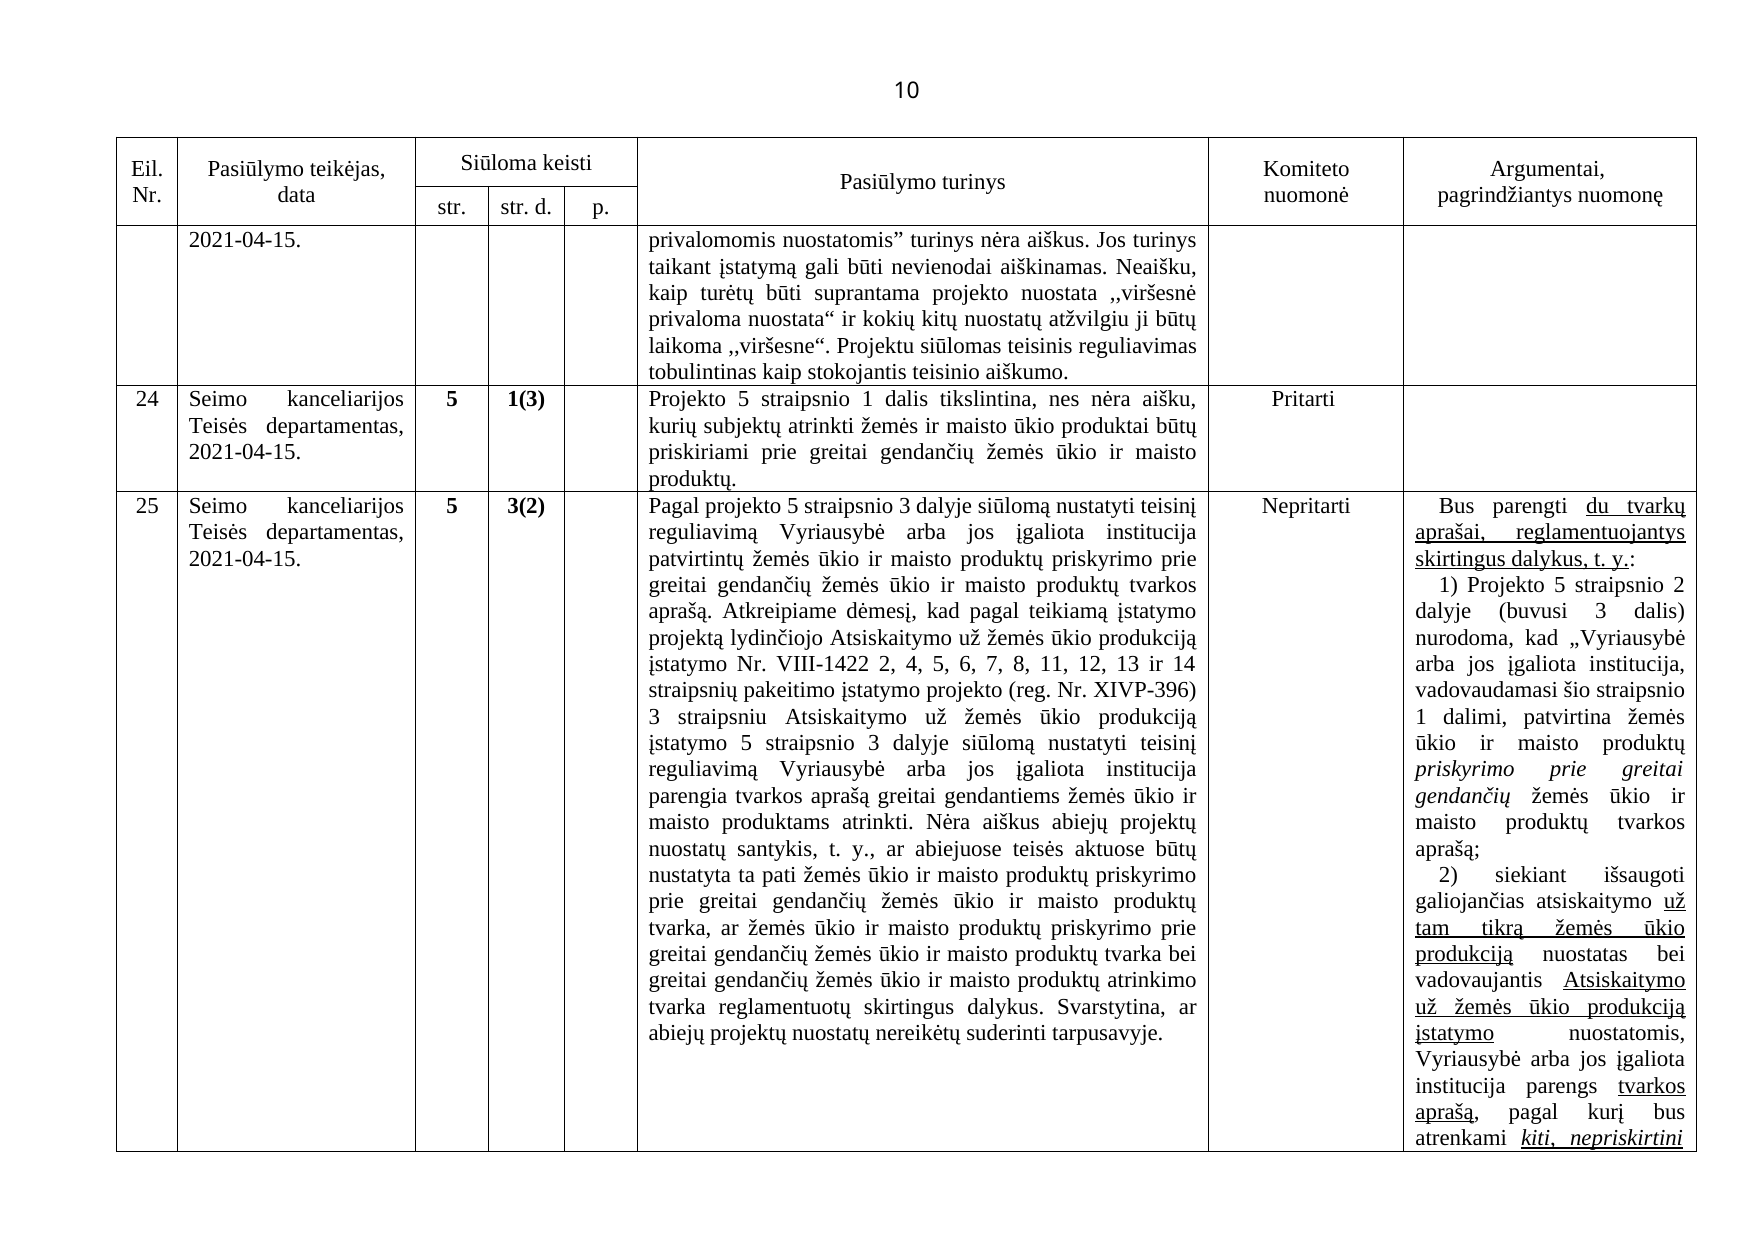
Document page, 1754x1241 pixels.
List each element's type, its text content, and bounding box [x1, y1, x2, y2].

table_header Siūloma keisti [416, 138, 637, 186]
table_cell Seimo kanceliarijos Teisės departamentas, 2021-04-15. [178, 386, 415, 491]
table_cell [1209, 226, 1403, 384]
table_cell 24 [117, 386, 177, 491]
table_cell 5 [416, 492, 488, 1151]
table_cell 25 [117, 492, 177, 1151]
table_cell [565, 226, 637, 384]
table_cell [1404, 386, 1696, 491]
table_header Pasiūlymo turinys [638, 138, 1208, 225]
table_cell [565, 492, 637, 1151]
table_cell Pagal projekto 5 straipsnio 3 dalyje siūlomą nustatyti teisinį reguliavimą Vyriausybė arba jos įgaliota institucija patvirtintų žemės ūkio ir maisto produktų priskyrimo prie greitai gendančių žemės ūkio ir maisto produktų tvarkos aprašą. Atkreipiame dėmesį, kad pagal teikiamą įstatymo projektą lydinčiojo Atsiskaitymo už žemės ūkio produkciją įstatymo Nr. VIII-1422 2, 4, 5, 6, 7, 8, 11, 12, 13 ir 14 straipsnių pakeitimo įstatymo projekto (reg. Nr. XIVP-396) 3 straipsniu Atsiskaitymo už žemės ūkio produkciją įstatymo 5 straipsnio 3 dalyje siūlomą nustatyti teisinį reguliavimą Vyriausybė arba jos įgaliota institucija parengia tvarkos aprašą greitai gendantiems žemės ūkio ir maisto produktams atrinkti. Nėra aiškus abiejų projektų nuostatų santykis, t. y., ar abiejuose teisės aktuose būtų nustatyta ta pati žemės ūkio ir maisto produktų priskyrimo prie greitai gendančių žemės ūkio ir maisto produktų tvarka, ar žemės ūkio ir maisto produktų priskyrimo prie greitai gendančių žemės ūkio ir maisto produktų tvarka bei greitai gendančių žemės ūkio ir maisto produktų atrinkimo tvarka reglamentuotų skirtingus dalykus. Svarstytina, ar abiejų projektų nuostatų nereikėtų suderinti tarpusavyje. [638, 492, 1208, 1151]
table_cell Seimo kanceliarijos Teisės departamentas, 2021-04-15. [178, 492, 415, 1151]
table_header Eil. Nr. [117, 138, 177, 225]
table_cell 1(3) [489, 386, 564, 491]
table_cell str. d. [489, 187, 564, 225]
table_cell [489, 226, 564, 384]
table_cell Pritarti [1209, 386, 1403, 491]
table_cell [1404, 226, 1696, 384]
table_cell 3(2) [489, 492, 564, 1151]
table_header Pasiūlymo teikėjas, data [178, 138, 415, 225]
table_cell Nepritarti [1209, 492, 1403, 1151]
table_cell p. [565, 187, 637, 225]
table_cell 2021-04-15. [178, 226, 415, 384]
table_cell privalomomis nuostatomis” turinys nėra aiškus. Jos turinys taikant įstatymą gali būti nevienodai aiškinamas. Neaišku, kaip turėtų būti suprantama projekto nuostata ,,viršesnė privaloma nuostata“ ir kokių kitų nuostatų atžvilgiu ji būtų laikoma ,,viršesne“. Projektu siūlomas teisinis reguliavimas tobulintinas kaip stokojantis teisinio aiškumo. [638, 226, 1208, 384]
table_header Argumentai, pagrindžiantys nuomonę [1404, 138, 1696, 225]
table_cell [117, 226, 177, 384]
table_cell Projekto 5 straipsnio 1 dalis tikslintina, nes nėra aišku, kurių subjektų atrinkti žemės ir maisto ūkio produktai būtų priskiriami prie greitai gendančių žemės ūkio ir maisto produktų. [638, 386, 1208, 491]
table_cell 5 [416, 386, 488, 491]
table_cell str. [416, 187, 488, 225]
table_header Komiteto nuomonė [1209, 138, 1403, 225]
table_cell [416, 226, 488, 384]
table_cell Bus parengti du tvarkų aprašai, reglamentuojantys skirtingus dalykus, t. y.: 1) Projekto 5 straipsnio 2 dalyje (buvusi 3 dalis) nurodoma, kad „Vyriausybė arba jos įgaliota institucija, vadovaudamasi šio straipsnio 1 dalimi, patvirtina žemės ūkio ir maisto produktų priskyrimo prie greitai gendančių žemės ūkio ir maisto produktų tvarkos aprašą; 2) siekiant išsaugoti galiojančias atsiskaitymo už tam tikrą žemės ūkio produkciją nuostatas bei vadovaujantis Atsiskaitymo už žemės ūkio produkciją įstatymo nuostatomis, Vyriausybė arba jos įgaliota institucija parengs tvarkos aprašą, pagal kurį bus atrenkami kiti, nepriskirtini [1404, 492, 1696, 1151]
table_cell [565, 386, 637, 491]
